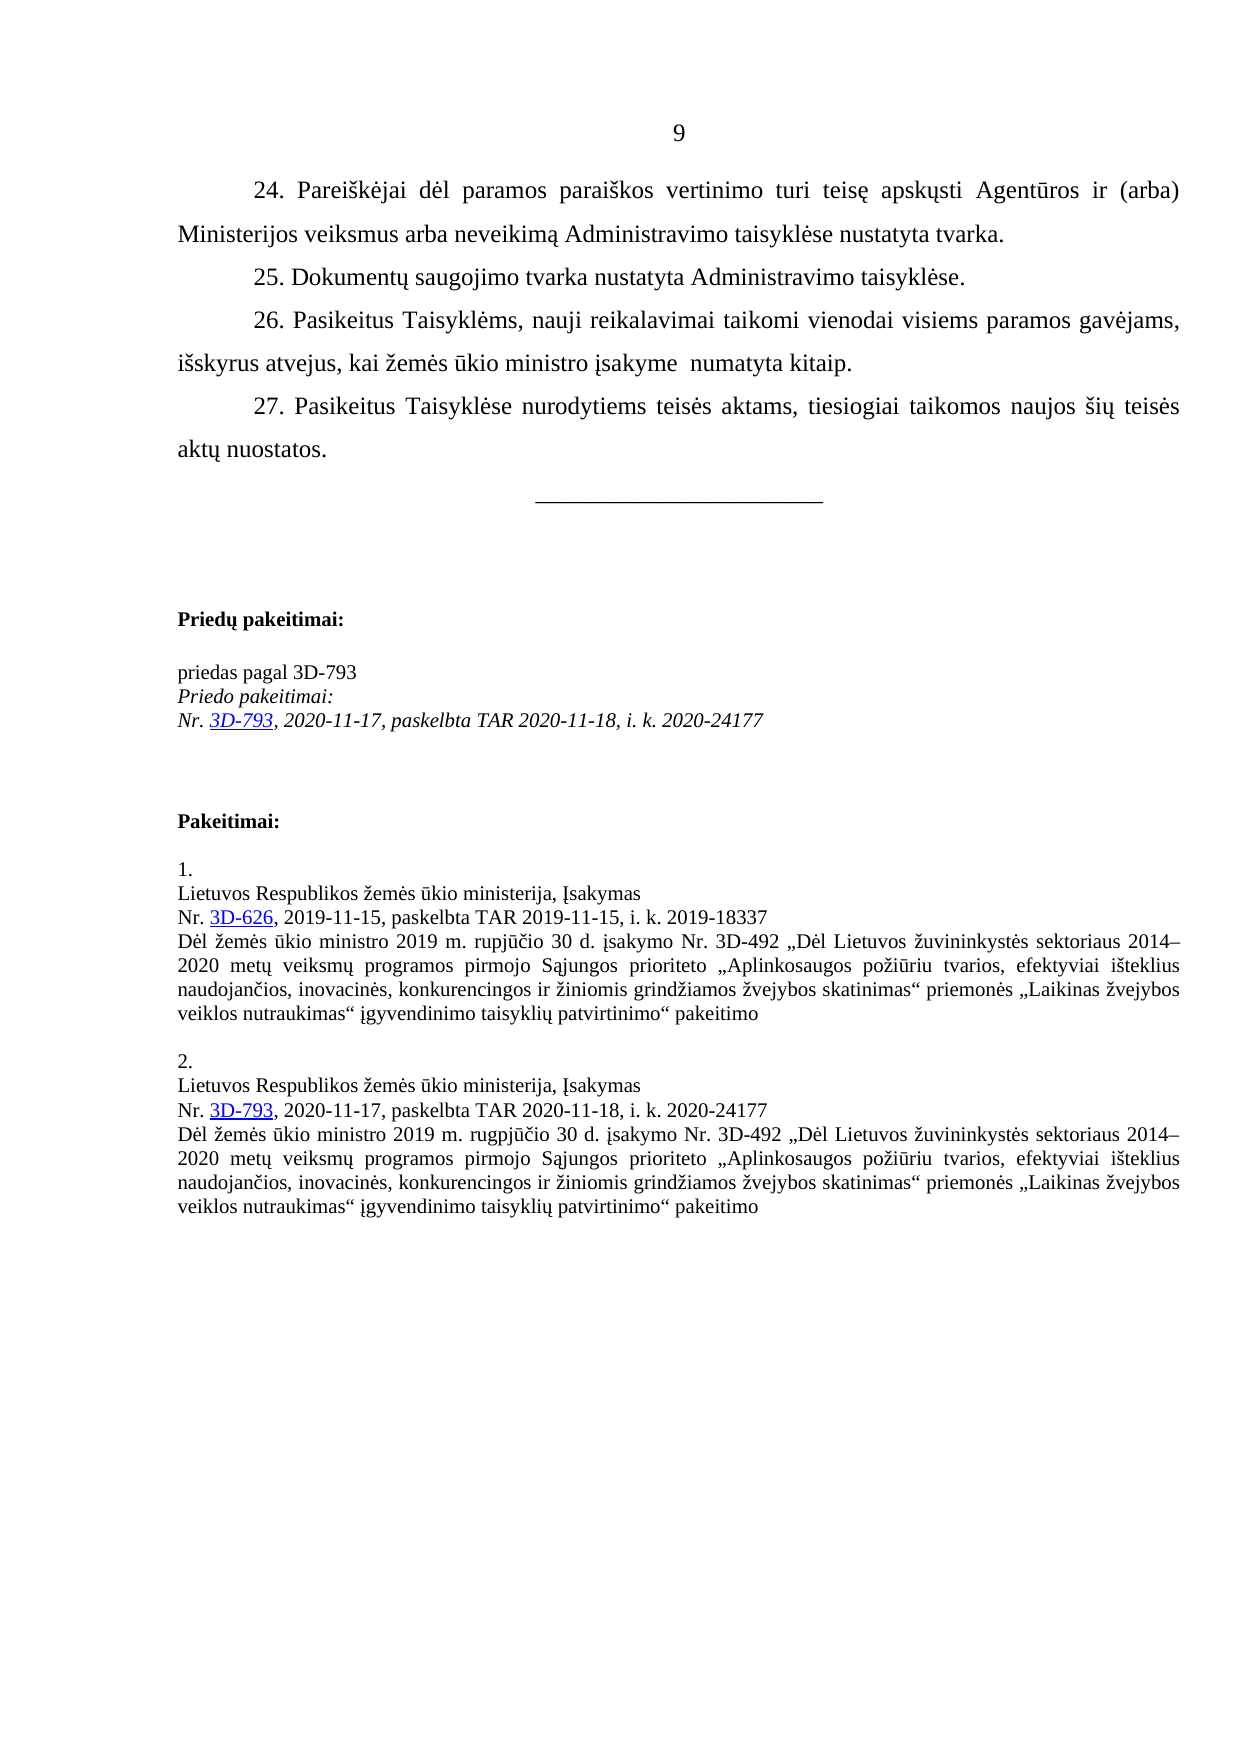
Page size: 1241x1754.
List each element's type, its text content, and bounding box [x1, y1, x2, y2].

text Nr. 3D-626, 2019-11-15, paskelbta TAR 2019-11-15, i. k. 2019-18337 [177, 905, 1181, 929]
text 24. Pareiškėjai dėl paramos paraiškos vertinimo turi teisę apskųsti Agentūros ir (arba) Ministerijos veiksmus arba neveikimą Administravimo taisyklėse nustatyta tvarka. [177, 176, 1181, 247]
text priedas pagal 3D-793 [177, 660, 1181, 684]
text Nr. 3D-793, 2020-11-17, paskelbta TAR 2020-11-18, i. k. 2020-24177 [177, 708, 1181, 732]
text Priedo pakeitimai: [177, 684, 1181, 708]
text 1. [177, 857, 1181, 881]
text 27. Pasikeitus Taisyklėse nurodytiems teisės aktams, tiesiogiai taikomos naujos šių teisės aktų nuostatos. [177, 391, 1181, 463]
text Lietuvos Respublikos žemės ūkio ministerija, Įsakymas [177, 1073, 1181, 1097]
text Pakeitimai: [177, 809, 1181, 833]
text Dėl žemės ūkio ministro 2019 m. rugpjūčio 30 d. įsakymo Nr. 3D-492 „Dėl Lietuvos žuvininkystės sektoriaus 2014–2020 metų veiksmų programos pirmojo Sąjungos prioriteto „Aplinkosaugos požiūriu tvarios, efektyviai išteklius naudojančios, inovacinės, konkurencingos ir žiniomis grindžiamos žvejybos skatinimas“ priemonės „Laikinas žvejybos veiklos nutraukimas“ įgyvendinimo taisyklių patvirtinimo“ pakeitimo [177, 1122, 1181, 1218]
text _______________________ [177, 477, 1181, 506]
text Lietuvos Respublikos žemės ūkio ministerija, Įsakymas [177, 881, 1181, 905]
text Nr. 3D-793, 2020-11-17, paskelbta TAR 2020-11-18, i. k. 2020-24177 [177, 1097, 1181, 1122]
text 25. Dokumentų saugojimo tvarka nustatyta Administravimo taisyklėse. [177, 262, 1181, 291]
text Priedų pakeitimai: [177, 607, 1181, 631]
text 2. [177, 1049, 1181, 1073]
text Dėl žemės ūkio ministro 2019 m. rupjūčio 30 d. įsakymo Nr. 3D-492 „Dėl Lietuvos žuvininkystės sektoriaus 2014–2020 metų veiksmų programos pirmojo Sąjungos prioriteto „Aplinkosaugos požiūriu tvarios, efektyviai išteklius naudojančios, inovacinės, konkurencingos ir žiniomis grindžiamos žvejybos skatinimas“ priemonės „Laikinas žvejybos veiklos nutraukimas“ įgyvendinimo taisyklių patvirtinimo“ pakeitimo [177, 929, 1181, 1025]
text 26. Pasikeitus Taisyklėms, nauji reikalavimai taikomi vienodai visiems paramos gavėjams, išskyrus atvejus, kai žemės ūkio ministro įsakyme numatyta kitaip. [177, 305, 1181, 377]
